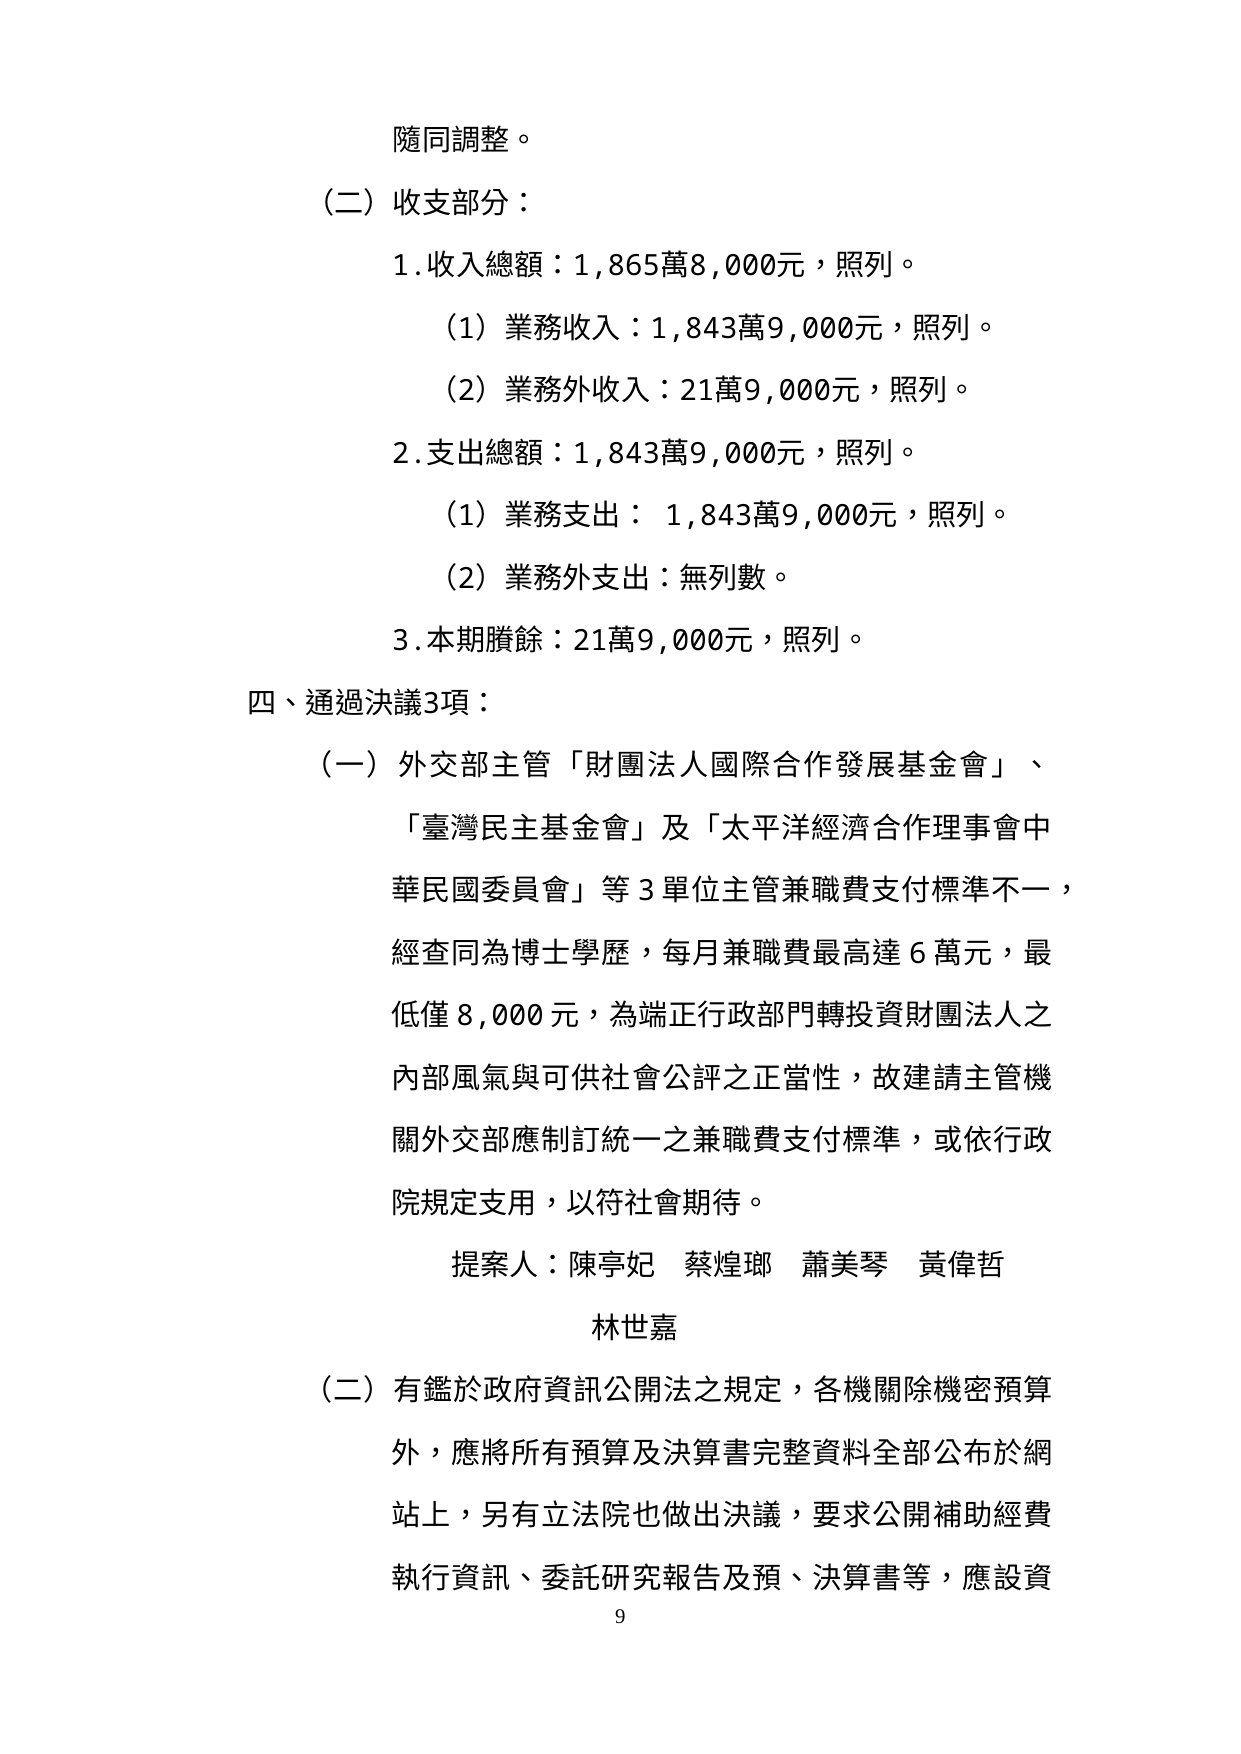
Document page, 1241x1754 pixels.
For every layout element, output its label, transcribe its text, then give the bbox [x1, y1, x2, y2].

text （一）工作計畫或方針部分：應依據業務收支之審查結果，隨同調整。 [305, 96, 1053, 159]
text （1）業務支出： 1,843萬9,000元，照列。 [428, 471, 1053, 534]
text （2）業務外支出：無列數。 [428, 534, 1053, 596]
text 1.收入總額：1,865萬8,000元，照列。 [187, 221, 1053, 284]
text （二）有鑑於政府資訊公開法之規定，各機關除機密預算外，應將所有預算及決算書完整資料全部公布於網站上，另有立法院也做出決議，要求公開補助經費執行資訊、委託研究報告及預、決算書等，應設資訊公開專區，以供民眾查閱。建請臺灣民主基金會、國際合作發展基金會、太平洋經濟合作理事會等相關基金會，應確實落實政府資訊公開法之規定。 [303, 1346, 1053, 1596]
text （2）業務外收入：21萬9,000元，照列。 [428, 346, 1053, 409]
text 2.支出總額：1,843萬9,000元，照列。 [187, 409, 1053, 471]
text 四、通過決議3項： [247, 659, 1053, 721]
text （1）業務收入：1,843萬9,000元，照列。 [428, 284, 1053, 346]
text （二）收支部分： [305, 159, 1053, 221]
text 提案人：陳亭妃 蔡煌瑯 蕭美琴 黃偉哲 [378, 1221, 1053, 1284]
text 3.本期賸餘：21萬9,000元，照列。 [187, 596, 1053, 659]
text 林世嘉 [378, 1284, 1053, 1346]
text （一）外交部主管「財團法人國際合作發展基金會」、「臺灣民主基金會」及「太平洋經濟合作理事會中華民國委員會」等3單位主管兼職費支付標準不一，經查同為博士學歷，每月兼職費最高達6萬元，最低僅8,000元，為端正行政部門轉投資財團法人之內部風氣與可供社會公評之正當性，故建請主管機關外交部應制訂統一之兼職費支付標準，或依行政院規定支用，以符社會期待。 [303, 721, 1053, 1221]
